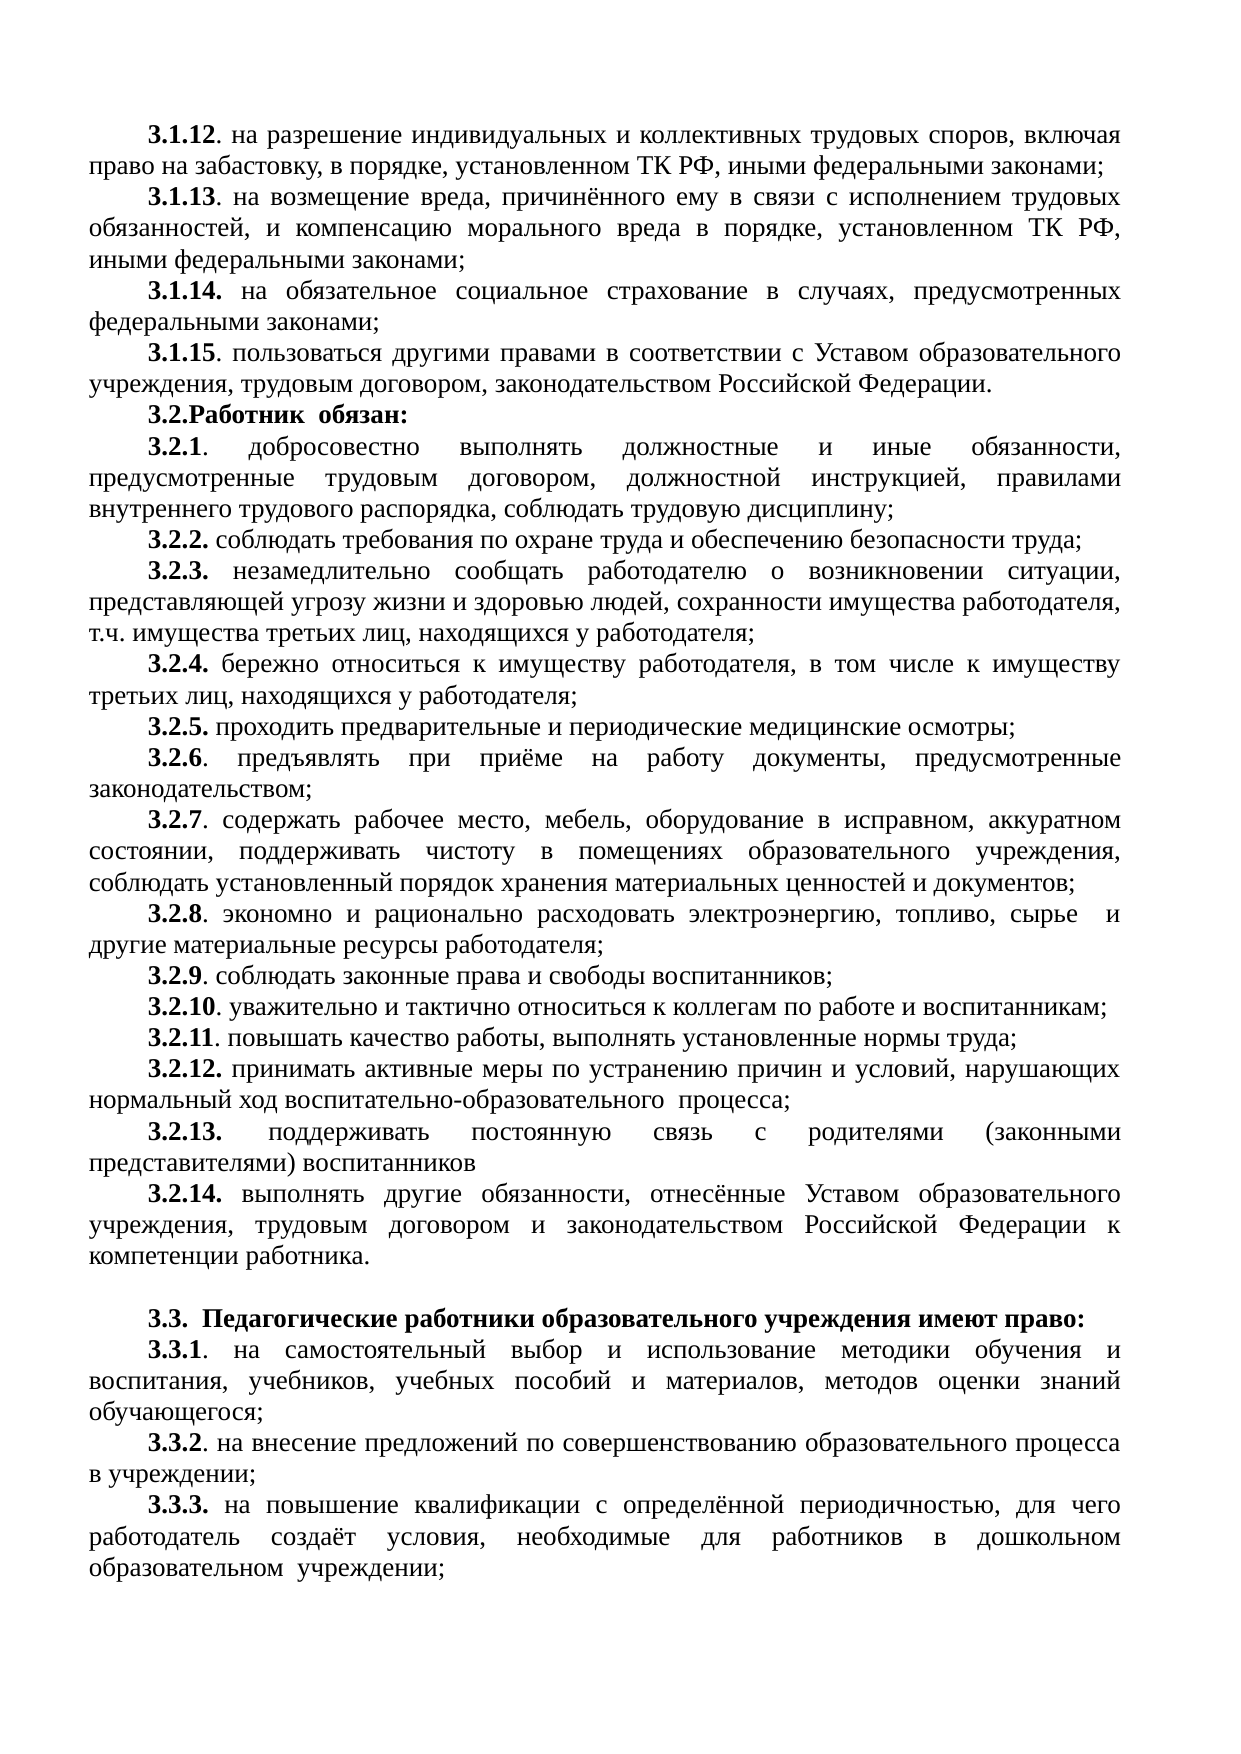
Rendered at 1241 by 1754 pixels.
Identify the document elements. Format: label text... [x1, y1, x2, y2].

text 3.2.14. выполнять другие обязанности, отнесённые Уставом образовательного учреждения, трудовым договором и законодательством Российской Федерации к компетенции работника. [88, 1177, 1122, 1271]
text 3.2.5. проходить предварительные и периодические медицинские осмотры; [88, 710, 1122, 741]
text 3.2.9. соблюдать законные права и свободы воспитанников; [88, 959, 1122, 990]
text 3.2.3. незамедлительно сообщать работодателю о возникновении ситуации, представляющей угрозу жизни и здоровью людей, сохранности имущества работодателя, т.ч. имущества третьих лиц, находящихся у работодателя; [88, 554, 1122, 648]
text 3.2.7. содержать рабочее место, мебель, оборудование в исправном, аккуратном состоянии, поддерживать чистоту в помещениях образовательного учреждения, соблюдать установленный порядок хранения материальных ценностей и документов; [88, 803, 1122, 897]
text 3.1.15. пользоваться другими правами в соответствии с Уставом образовательного учреждения, трудовым договором, законодательством Российской Федерации. [88, 336, 1122, 398]
text 3.2.11. повышать качество работы, выполнять установленные нормы труда; [88, 1021, 1122, 1052]
text 3.2.8. экономно и рационально расходовать электроэнергию, топливо, сырье и другие материальные ресурсы работодателя; [88, 897, 1122, 959]
text 3.2.12. принимать активные меры по устранению причин и условий, нарушающих нормальный ход воспитательно-образовательного процесса; [88, 1052, 1122, 1115]
text 3.2.10. уважительно и тактично относиться к коллегам по работе и воспитанникам; [88, 990, 1122, 1021]
list поддерживать постоянную связь с родителями (законными представителями) воспитанников [88, 1115, 1122, 1177]
text 3.1.14. на обязательное социальное страхование в случаях, предусмотренных федеральными законами; [88, 274, 1122, 336]
text 3.2.4. бережно относиться к имуществу работодателя, в том числе к имуществу третьих лиц, находящихся у работодателя; [88, 648, 1122, 710]
text 3.3. Педагогические работники образовательного учреждения имеют право: [88, 1302, 1122, 1333]
text 3.2.1. добросовестно выполнять должностные и иные обязанности, предусмотренные трудовым договором, должностной инструкцией, правилами внутреннего трудового распорядка, соблюдать трудовую дисциплину; [88, 429, 1122, 523]
text 3.1.13. на возмещение вреда, причинённого ему в связи с исполнением трудовых обязанностей, и компенсацию морального вреда в порядке, установленном ТК РФ, иными федеральными законами; [88, 180, 1122, 274]
text 3.2.2. соблюдать требования по охране труда и обеспечению безопасности труда; [88, 523, 1122, 554]
text 3.1.12. на разрешение индивидуальных и коллективных трудовых споров, включая право на забастовку, в порядке, установленном ТК РФ, иными федеральными законами; [88, 118, 1122, 180]
text 3.3.3. на повышение квалификации с определённой периодичностью, для чего работодатель создаёт условия, необходимые для работников в дошкольном образовательном учреждении; [88, 1488, 1122, 1582]
text 3.2.Работник обязан: [88, 398, 1122, 429]
text 3.2.6. предъявлять при приёме на работу документы, предусмотренные законодательством; [88, 741, 1122, 803]
text 3.3.1. на самостоятельный выбор и использование методики обучения и воспитания, учебников, учебных пособий и материалов, методов оценки знаний обучающегося; [88, 1333, 1122, 1426]
text 3.3.2. на внесение предложений по совершенствованию образовательного процесса в учреждении; [88, 1426, 1122, 1488]
